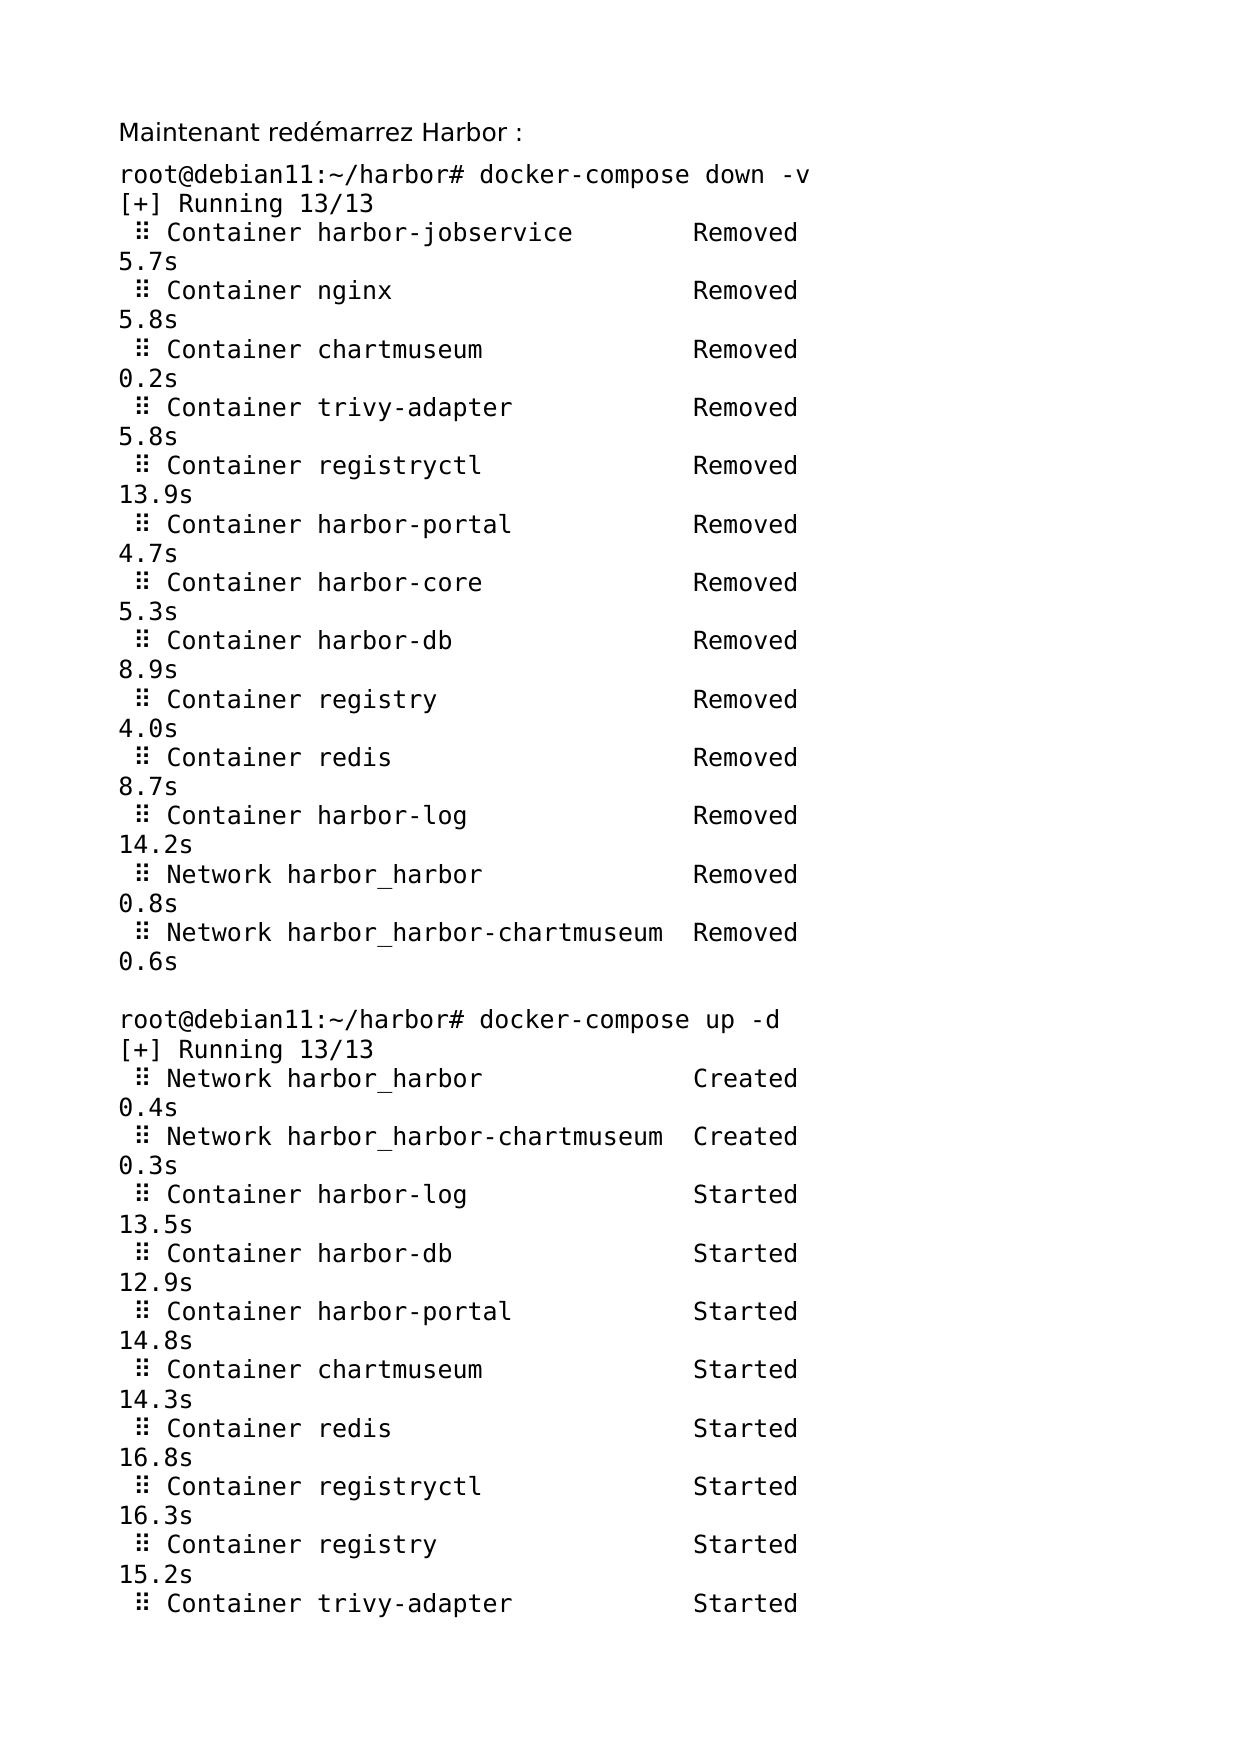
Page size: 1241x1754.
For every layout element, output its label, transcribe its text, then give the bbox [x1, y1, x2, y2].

text root@debian11:~/harbor# docker-compose down -v [+] Running 13/13 ⠿ Container harbor-jobservice Removed 5.7s ⠿ Container nginx Removed 5.8s ⠿ Container chartmuseum Removed 0.2s ⠿ Container trivy-adapter Removed 5.8s ⠿ Container registryctl Removed 13.9s ⠿ Container harbor-portal Removed 4.7s ⠿ Container harbor-core Removed 5.3s ⠿ Container harbor-db Removed 8.9s ⠿ Container registry Removed 4.0s ⠿ Container redis Removed 8.7s ⠿ Container harbor-log Removed 14.2s ⠿ Network harbor_harbor Removed 0.8s ⠿ Network harbor_harbor-chartmuseum Removed 0.6s root@debian11:~/harbor# docker-compose up -d [+] Running 13/13 ⠿ Network harbor_harbor Created 0.4s ⠿ Network harbor_harbor-chartmuseum Created 0.3s ⠿ Container harbor-log Started 13.5s ⠿ Container harbor-db Started 12.9s ⠿ Container harbor-portal Started 14.8s ⠿ Container chartmuseum Started 14.3s ⠿ Container redis Started 16.8s ⠿ Container registryctl Started 16.3s ⠿ Container registry Started 15.2s ⠿ Container trivy-adapter Started [118, 160, 1122, 1618]
text Maintenant redémarrez Harbor : [118, 118, 1122, 147]
